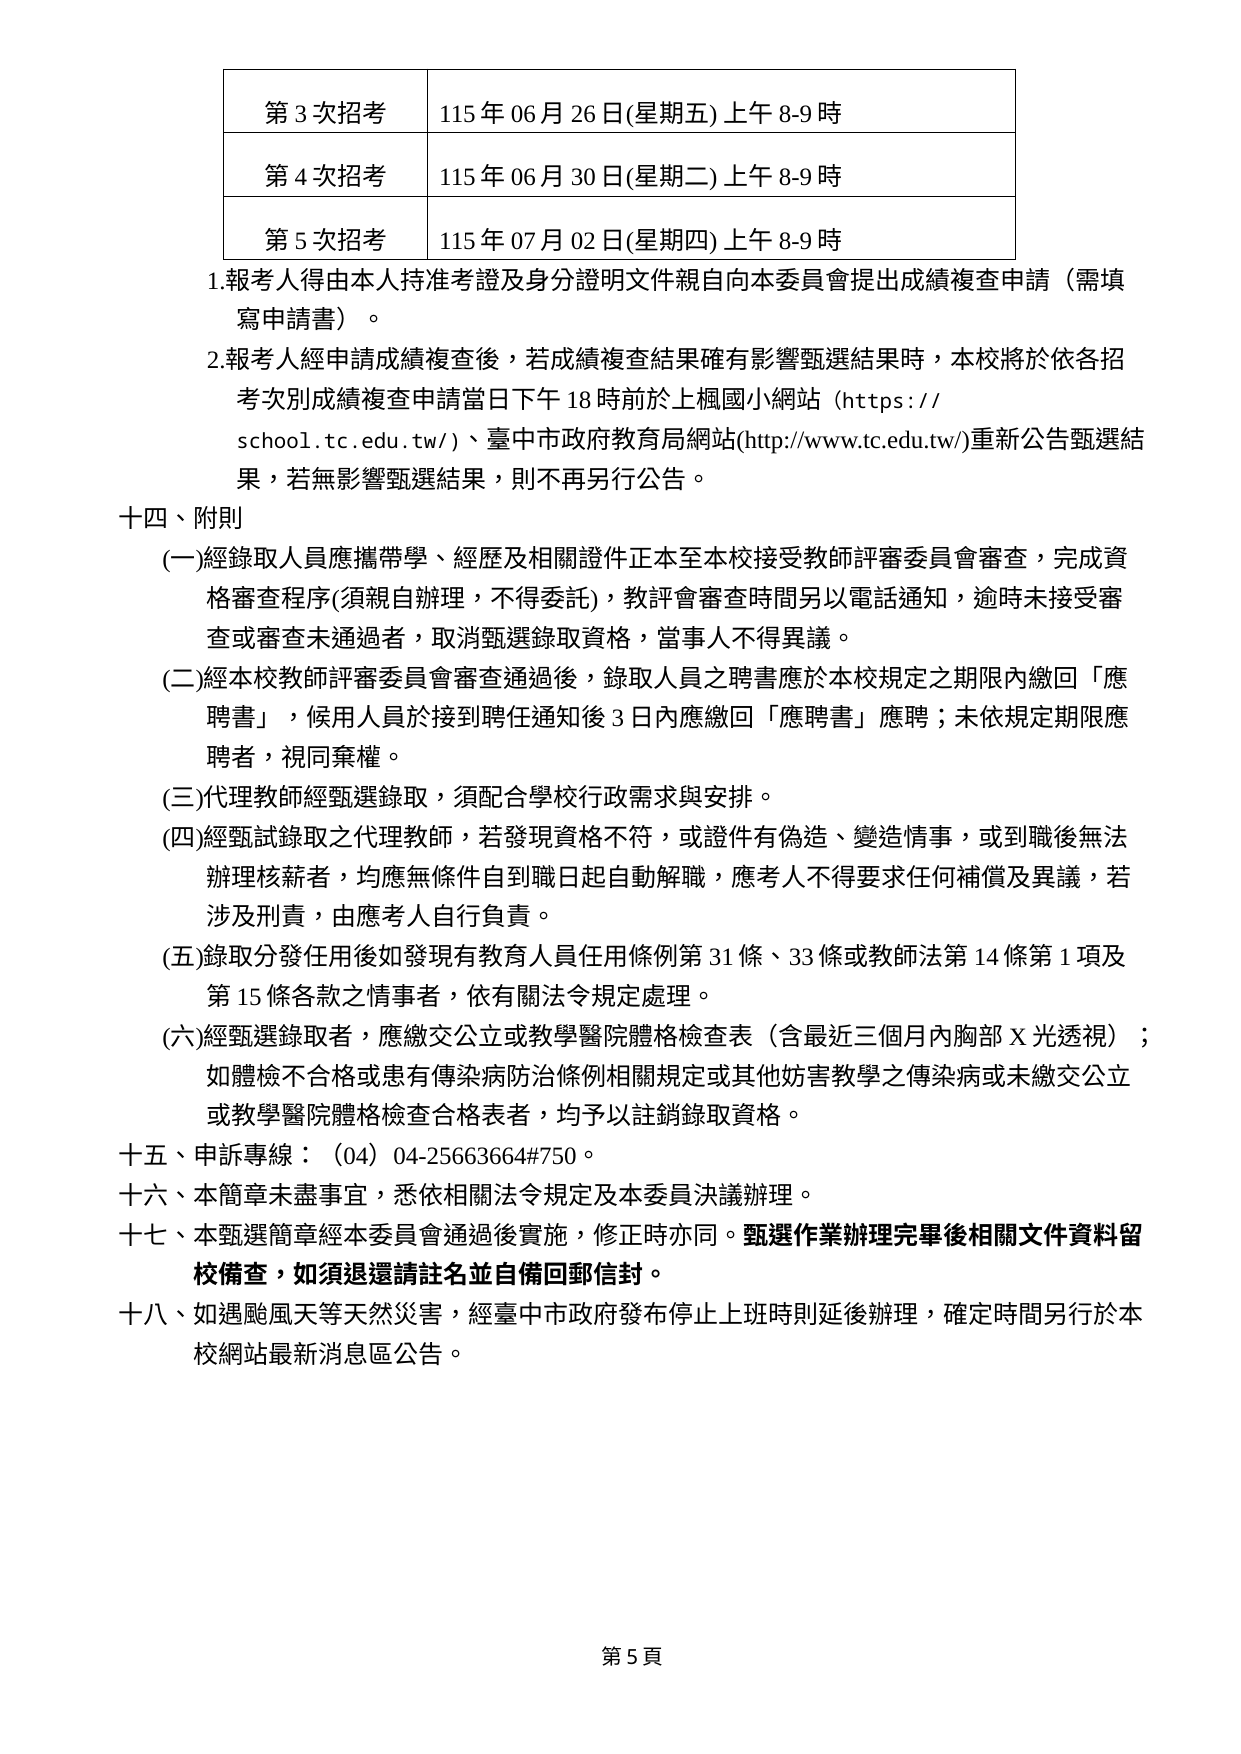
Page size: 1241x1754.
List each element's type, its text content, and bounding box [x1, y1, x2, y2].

text (三)代理教師經甄選錄取，須配合學校行政需求與安排。 [162, 777, 1146, 814]
text (六)經甄選錄取者，應繳交公立或教學醫院體格檢查表（含最近三個月內胸部X光透視）；如體檢不合格或患有傳染病防治條例相關規定或其他妨害教學之傳染病或未繳交公立或教學醫院體格檢查合格表者，均予以註銷錄取資格。 [162, 1016, 1146, 1132]
text (四)經甄試錄取之代理教師，若發現資格不符，或證件有偽造、變造情事，或到職後無法辦理核薪者，均應無條件自到職日起自動解職，應考人不得要求任何補償及異議，若涉及刑責，由應考人自行負責。 [162, 817, 1146, 933]
table_cell 第3次招考 [224, 70, 427, 132]
text 十七、本甄選簡章經本委員會通過後實施，修正時亦同。甄選作業辦理完畢後相關文件資料留校備查，如須退還請註名並自備回郵信封。 [118, 1215, 1146, 1291]
table_cell 115年06月30日(星期二) 上午8-9時 [428, 133, 1015, 196]
text 十六、本簡章未盡事宜，悉依相關法令規定及本委員決議辦理。 [118, 1175, 1146, 1212]
table_cell 115年06月26日(星期五) 上午8-9時 [428, 70, 1015, 132]
text 十四、附則 [118, 499, 1146, 535]
text (一)經錄取人員應攜帶學、經歷及相關證件正本至本校接受教師評審委員會審查，完成資格審查程序(須親自辦理，不得委託)，教評會審查時間另以電話通知，逾時未接受審查或審查未通過者，取消甄選錄取資格，當事人不得異議。 [162, 539, 1146, 654]
text 十八、如遇颱風天等天然災害，經臺中市政府發布停止上班時則延後辦理，確定時間另行於本校網站最新消息區公告。 [118, 1295, 1146, 1371]
text 1.報考人得由本人持准考證及身分證明文件親自向本委員會提出成績複查申請（需填寫申請書）。 [207, 260, 1146, 336]
table_cell 第4次招考 [224, 133, 427, 196]
table_cell 115年07月02日(星期四) 上午8-9時 [428, 197, 1015, 259]
text (五)錄取分發任用後如發現有教育人員任用條例第31條、33條或教師法第14條第1項及第15條各款之情事者，依有關法令規定處理。 [162, 937, 1146, 1013]
table_cell 第5次招考 [224, 197, 427, 259]
text 2.報考人經申請成績複查後，若成績複查結果確有影響甄選結果時，本校將於依各招考次別成績複查申請當日下午18時前於上楓國小網站（https://school.tc.edu.tw/)、臺中市政府教育局網站(http://www.tc.edu.tw/)重新公告甄選結果，若無影響甄選結果，則不再另行公告。 [207, 340, 1146, 495]
text (二)經本校教師評審委員會審查通過後，錄取人員之聘書應於本校規定之期限內繳回「應聘書」，候用人員於接到聘任通知後3日內應繳回「應聘書」應聘；未依規定期限應聘者，視同棄權。 [162, 658, 1146, 774]
text 十五、申訴專線：（04）04-25663664#750。 [118, 1136, 1146, 1172]
